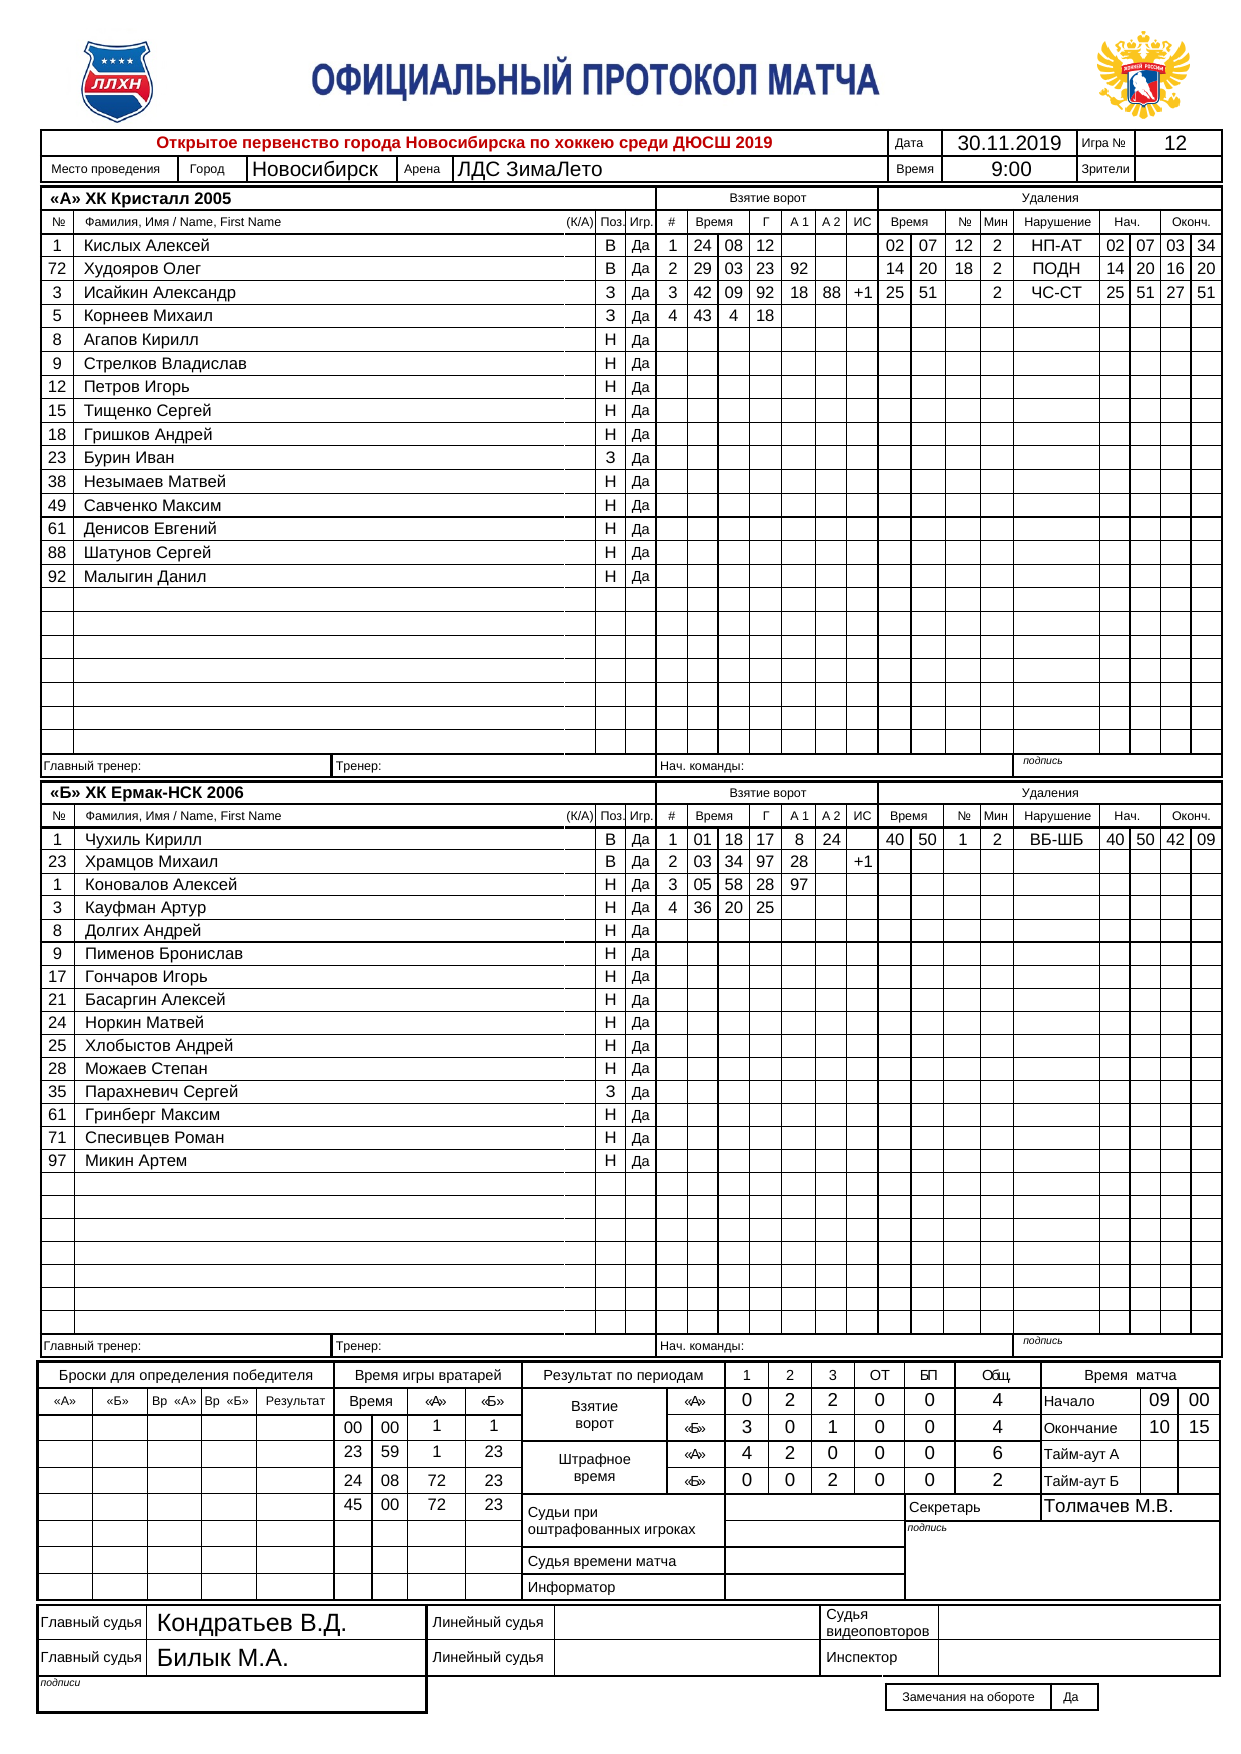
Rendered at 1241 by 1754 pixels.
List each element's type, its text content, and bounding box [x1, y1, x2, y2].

table_cell 97 [750, 850, 781, 872]
table_cell [688, 636, 717, 658]
table_cell [847, 1219, 877, 1241]
table_cell [1100, 1242, 1129, 1264]
table_cell [1161, 328, 1190, 351]
table_cell 1 [42, 874, 74, 895]
table_cell [1014, 352, 1099, 374]
table_cell 3 [657, 281, 687, 303]
table_cell Главный судья [39, 1606, 146, 1639]
table_cell [1161, 920, 1190, 941]
table_cell [847, 829, 877, 849]
table_cell Кислых Алексей [74, 235, 564, 256]
table_cell [1100, 1196, 1129, 1218]
table_cell [719, 494, 749, 516]
table_cell Тренер: [333, 755, 655, 776]
table_cell [1131, 588, 1160, 611]
table_cell [847, 707, 877, 729]
table_cell Толмачев М.В. [1042, 1495, 1219, 1520]
table_cell [1100, 470, 1129, 493]
table_cell [1131, 1242, 1160, 1264]
table_cell [1100, 989, 1129, 1011]
table_cell Да [626, 470, 655, 493]
table_cell [726, 1521, 904, 1546]
table_cell [657, 328, 687, 351]
table_cell Н [596, 1035, 625, 1057]
table_cell [782, 1265, 815, 1287]
table_cell [148, 1441, 201, 1467]
table_cell [565, 518, 595, 540]
table_cell [626, 612, 655, 634]
table_cell [879, 659, 910, 682]
table_cell [847, 1104, 877, 1126]
table_cell [981, 518, 1013, 540]
table_cell [816, 446, 846, 469]
table_cell [657, 423, 687, 445]
table_cell [1192, 494, 1221, 516]
table_cell Н [596, 943, 625, 964]
table_cell [596, 1265, 625, 1287]
table_cell № [42, 805, 74, 826]
table_cell [202, 1468, 256, 1493]
table_cell Секретарь [906, 1495, 1040, 1520]
table_cell [565, 494, 595, 516]
table_cell [816, 659, 846, 682]
table_cell [657, 1081, 687, 1103]
table_cell Результат [257, 1389, 333, 1413]
table_cell 28 [42, 1058, 74, 1079]
table_cell [39, 1468, 92, 1493]
table_header Да [1052, 1685, 1097, 1709]
table_cell [912, 850, 943, 872]
table_cell [847, 305, 877, 327]
table_cell [1131, 446, 1160, 469]
table_cell [750, 730, 781, 753]
table_cell [750, 1081, 781, 1103]
table_cell [565, 1127, 595, 1149]
table_cell [879, 1265, 910, 1287]
table_cell [657, 446, 687, 469]
table_cell [816, 470, 846, 493]
table_header Результат по периодам [523, 1363, 724, 1387]
table_cell [782, 1196, 815, 1218]
table_cell [1161, 636, 1190, 658]
table_cell [657, 1288, 687, 1310]
table_cell 01 [688, 829, 717, 849]
table_cell [1192, 966, 1221, 987]
table_cell Храмцов Михаил [75, 850, 564, 872]
table_cell [719, 1219, 749, 1241]
table_cell [879, 920, 910, 941]
table_cell [847, 470, 877, 493]
table_cell 14 [879, 257, 910, 280]
table_cell [816, 636, 846, 658]
table_cell [688, 446, 717, 469]
table_cell Время [335, 1389, 407, 1413]
table_cell [657, 1196, 687, 1218]
table_cell 09 [1192, 829, 1221, 849]
table_cell [879, 966, 910, 987]
table_cell [1192, 565, 1221, 587]
table_cell 18 [42, 423, 73, 445]
table_cell [626, 588, 655, 611]
table_cell [847, 943, 877, 964]
table_cell [1161, 1012, 1190, 1033]
table_cell [1100, 850, 1129, 872]
table_cell 58 [719, 874, 749, 895]
table_cell [657, 352, 687, 374]
table_cell [93, 1468, 147, 1493]
table_cell 1 [944, 829, 980, 849]
table_cell [657, 1035, 687, 1057]
table_cell [1131, 376, 1160, 398]
table_cell [879, 1035, 910, 1057]
table_cell [1014, 1173, 1099, 1195]
table_cell [1100, 1288, 1129, 1310]
table_cell [719, 1012, 749, 1033]
table_cell [1161, 612, 1190, 634]
table_cell [1192, 1035, 1221, 1057]
table_cell З [596, 281, 625, 303]
table_cell [816, 588, 846, 611]
table_cell [847, 328, 877, 351]
table_cell [1014, 470, 1099, 493]
table_cell Да [626, 399, 655, 422]
table_cell «Б » [466, 1389, 521, 1413]
table_cell Судья видеоповторов [821, 1606, 938, 1639]
table_cell [1192, 328, 1221, 351]
table_cell [1161, 565, 1190, 587]
table_cell [1100, 1311, 1129, 1333]
table_cell [879, 1150, 910, 1172]
table_cell [944, 850, 980, 872]
table_cell [912, 707, 945, 729]
table_cell [42, 1242, 74, 1264]
table_cell [912, 518, 945, 540]
table_cell [565, 1081, 595, 1103]
table_cell [1131, 896, 1160, 918]
table_cell [816, 920, 846, 941]
table_cell [1131, 1058, 1160, 1079]
table_cell [944, 1288, 980, 1310]
table_cell [1161, 659, 1190, 682]
table_cell [1131, 328, 1160, 351]
table_cell [719, 943, 749, 964]
table_cell [1131, 636, 1160, 658]
table_cell В [596, 850, 625, 872]
table_cell [1131, 1035, 1160, 1057]
table_cell [816, 541, 846, 564]
table_cell Поз. [596, 805, 625, 826]
table_cell [565, 989, 595, 1011]
table_cell [1192, 612, 1221, 634]
table_cell Да [626, 257, 655, 280]
table_cell 4 [657, 896, 687, 918]
table_cell [626, 683, 655, 706]
table_cell [750, 518, 781, 540]
table_cell Судьи при оштрафованных игроках [523, 1495, 724, 1546]
table_cell [847, 920, 877, 941]
table_cell [847, 399, 877, 422]
table_cell [1131, 1173, 1160, 1195]
table_cell [847, 966, 877, 987]
table_cell [657, 565, 687, 587]
table_cell [719, 446, 749, 469]
table_cell [944, 874, 980, 895]
table_cell [657, 943, 687, 964]
table_cell [657, 1012, 687, 1033]
table_cell [565, 446, 595, 469]
table_cell [688, 1242, 717, 1264]
table_cell [1014, 707, 1099, 729]
table_cell [408, 1521, 465, 1546]
table_cell [782, 1173, 815, 1195]
table_cell [1014, 1150, 1099, 1172]
table_cell [816, 1104, 846, 1126]
table_cell 12 [750, 235, 781, 256]
table_cell [1131, 1219, 1160, 1241]
table_cell 00 [335, 1416, 371, 1440]
table_header «А» ХК Кристалл 2005 [42, 188, 655, 209]
table_cell [1100, 874, 1129, 895]
table_cell [912, 494, 945, 516]
table_cell [944, 943, 980, 964]
table_cell № [42, 211, 73, 233]
table_cell [596, 612, 625, 634]
table_cell [879, 446, 910, 469]
table_cell «Б» [93, 1389, 147, 1413]
table_cell [75, 1173, 564, 1195]
table_cell 18 [946, 257, 980, 280]
table_cell [816, 612, 846, 634]
table_cell Зрители [1078, 157, 1134, 181]
table_cell [1014, 730, 1099, 753]
table_header Дата [889, 131, 941, 155]
table_cell [1192, 920, 1221, 941]
table_cell 71 [42, 1127, 74, 1149]
table_cell [1131, 730, 1160, 753]
table_cell [1014, 446, 1099, 469]
table_cell НП-АТ [1014, 235, 1099, 256]
table_cell [565, 588, 595, 611]
table_cell [912, 1219, 943, 1241]
table_cell [657, 1242, 687, 1264]
table_cell [1192, 730, 1221, 753]
table_cell [596, 683, 625, 706]
table_cell [257, 1441, 333, 1467]
table_cell Бурин Иван [74, 446, 564, 469]
table_cell [148, 1547, 201, 1573]
table_cell [596, 1311, 625, 1333]
table_cell [750, 1150, 781, 1172]
table_cell [719, 920, 749, 941]
table_cell [879, 1081, 910, 1103]
table_cell [946, 541, 980, 564]
table_cell [719, 707, 749, 729]
table_cell [1014, 850, 1099, 872]
table_cell [202, 1547, 256, 1573]
table_cell [1014, 1265, 1099, 1287]
table_cell [1131, 399, 1160, 422]
table_cell [202, 1494, 256, 1520]
table_cell 0 [726, 1389, 768, 1413]
table_cell [981, 1150, 1013, 1172]
table_cell [626, 1242, 655, 1264]
table_cell 1 [42, 829, 74, 849]
table_cell [912, 352, 945, 374]
table_cell [912, 305, 945, 327]
table_cell [847, 989, 877, 1011]
table_cell [555, 1640, 819, 1675]
table_cell [981, 612, 1013, 634]
table_cell [688, 943, 717, 964]
table_cell [782, 1012, 815, 1033]
table_cell [1141, 1468, 1177, 1493]
table_cell [944, 1058, 980, 1079]
table_cell Н [596, 565, 625, 587]
table_cell [75, 1196, 564, 1218]
table_cell [75, 1219, 564, 1241]
table_cell [42, 588, 73, 611]
table_cell [596, 659, 625, 682]
table_cell [1014, 328, 1099, 351]
table_cell Г [750, 211, 781, 233]
table_cell [782, 1127, 815, 1149]
table_cell [688, 565, 717, 587]
table_cell 24 [335, 1468, 371, 1493]
table_cell [565, 235, 595, 256]
table_cell [657, 636, 687, 658]
table_cell [719, 588, 749, 611]
table_cell 2 [981, 829, 1013, 849]
table_cell [816, 423, 846, 445]
table_cell [1100, 659, 1129, 682]
table_cell [912, 1104, 943, 1126]
table_cell [750, 1058, 781, 1079]
table_cell [782, 1104, 815, 1126]
table_cell 00 [373, 1494, 407, 1520]
table_cell 23 [750, 257, 781, 280]
table_cell [565, 636, 595, 658]
table_cell [944, 920, 980, 941]
table_cell [847, 1150, 877, 1172]
table_cell Незымаев Матвей [74, 470, 564, 493]
table_cell [688, 1311, 717, 1333]
table_cell 28 [750, 874, 781, 895]
table_cell [657, 1058, 687, 1079]
table_cell [750, 1035, 781, 1057]
table_cell [782, 683, 815, 706]
table_cell [1161, 518, 1190, 540]
table_cell 1 [657, 235, 687, 256]
table_cell [944, 1150, 980, 1172]
table_cell [719, 328, 749, 351]
table_cell [816, 1196, 846, 1218]
table_cell [1014, 1196, 1099, 1218]
table_cell [657, 1265, 687, 1287]
table_cell [75, 1288, 564, 1310]
table_cell [847, 730, 877, 753]
table_cell Вр «Б» [202, 1389, 256, 1413]
table_cell [1014, 565, 1099, 587]
table_cell [1014, 612, 1099, 634]
table_cell [879, 1104, 910, 1126]
table_cell [1161, 683, 1190, 706]
table_cell [1131, 874, 1160, 895]
table_cell Да [626, 518, 655, 540]
table_cell [912, 659, 945, 682]
table_cell [719, 612, 749, 634]
table_cell [1131, 1288, 1160, 1310]
table_cell [1014, 1058, 1099, 1079]
table_cell ИС [847, 211, 877, 233]
table_cell [1099, 1682, 1220, 1711]
table_cell [257, 1547, 333, 1573]
table_cell Корнеев Михаил [74, 305, 564, 327]
table_cell [879, 518, 910, 540]
table_cell [565, 1311, 595, 1333]
table_cell [1014, 1127, 1099, 1149]
table_cell [202, 1416, 256, 1440]
table_cell [565, 328, 595, 351]
table_cell [816, 850, 846, 872]
table_cell [1131, 920, 1160, 941]
table_cell [1131, 305, 1160, 327]
table_cell 4 [719, 305, 749, 327]
table_header БП [905, 1363, 954, 1387]
table_cell «Б» [668, 1415, 724, 1440]
table_cell ВБ-ШБ [1014, 829, 1099, 849]
table_cell [1161, 1035, 1190, 1057]
table_cell [1100, 352, 1129, 374]
table_cell [750, 1104, 781, 1126]
table_cell # [657, 805, 687, 826]
table_cell [626, 1288, 655, 1310]
table_cell [74, 636, 564, 658]
table_cell 23 [335, 1441, 371, 1467]
table_cell [408, 1574, 465, 1599]
table_cell Гончаров Игорь [75, 966, 564, 987]
table_cell Время [879, 211, 945, 233]
table_cell 2 [812, 1389, 854, 1413]
table_cell Можаев Степан [75, 1058, 564, 1079]
table_cell [1161, 305, 1190, 327]
table_cell Н [596, 328, 625, 351]
table_cell [719, 565, 749, 587]
table_cell [1014, 423, 1099, 445]
table_cell З [596, 446, 625, 469]
table_cell Да [626, 850, 655, 872]
table_cell «Б» [668, 1468, 724, 1493]
table_cell [816, 376, 846, 398]
table_cell 20 [1192, 257, 1221, 280]
table_cell 20 [1131, 257, 1160, 280]
table_cell [1014, 1242, 1099, 1264]
table_cell [1192, 1288, 1221, 1310]
table_cell [912, 470, 945, 493]
table_header Игра № [1078, 131, 1134, 155]
table_cell [944, 1265, 980, 1287]
table_cell 18 [782, 281, 815, 303]
table_cell [719, 1150, 749, 1172]
table_cell [1161, 1288, 1190, 1310]
table_cell [1192, 1081, 1221, 1103]
table_cell Нач. команды: [657, 755, 1012, 776]
table_cell Н [596, 966, 625, 987]
table_cell [657, 518, 687, 540]
table_cell +1 [847, 850, 877, 872]
table_cell 2 [956, 1468, 1040, 1493]
table_cell [626, 659, 655, 682]
table_cell [782, 943, 815, 964]
table_cell [657, 966, 687, 987]
table_cell [688, 1104, 717, 1126]
table_cell [1192, 423, 1221, 445]
table_cell [782, 1311, 815, 1333]
table_cell [981, 943, 1013, 964]
table_cell Н [596, 1127, 625, 1149]
table_cell [816, 1265, 846, 1287]
table_cell [565, 470, 595, 493]
table_cell [75, 1242, 564, 1264]
table_cell [782, 352, 815, 374]
table_cell [688, 1081, 717, 1103]
table_cell [816, 1081, 846, 1103]
table_cell [1161, 1104, 1190, 1126]
table_cell [719, 376, 749, 398]
table_cell [466, 1547, 521, 1573]
table_cell 00 [1179, 1389, 1219, 1413]
table_cell [1100, 399, 1129, 422]
table_cell Судья времени матча [523, 1548, 724, 1573]
table_cell [657, 1150, 687, 1172]
table_cell [719, 636, 749, 658]
table_cell [1014, 1035, 1099, 1057]
table_cell 9:00 [943, 157, 1076, 181]
table_cell [946, 399, 980, 422]
picture [5, 28, 1197, 129]
table_cell [1161, 588, 1190, 611]
table_cell 0 [905, 1468, 954, 1493]
table_cell Н [596, 541, 625, 564]
table_cell [939, 1606, 1219, 1639]
table_cell [879, 1311, 910, 1333]
table_cell [719, 683, 749, 706]
table_cell [688, 1265, 717, 1287]
table_cell [1131, 659, 1160, 682]
table_cell [1192, 1311, 1221, 1333]
table_cell [750, 707, 781, 729]
table_cell [879, 874, 910, 895]
table_cell Оконч. [1161, 805, 1221, 826]
table_cell [912, 896, 943, 918]
table_header Удаления [879, 188, 1221, 209]
table_cell [944, 896, 980, 918]
table_cell [1192, 518, 1221, 540]
table_cell [1161, 541, 1190, 564]
table_cell [1100, 423, 1129, 445]
table_cell [879, 328, 910, 351]
table_cell [1100, 1127, 1129, 1149]
table_cell 51 [1192, 281, 1221, 303]
table_cell [1192, 659, 1221, 682]
table_cell 9 [42, 352, 73, 374]
table_cell [944, 1035, 980, 1057]
table_cell [688, 423, 717, 445]
table_cell [1014, 1219, 1099, 1241]
table_cell [847, 1196, 877, 1218]
table_cell [1161, 850, 1190, 872]
table_cell Игр. [626, 805, 655, 826]
table_cell № [944, 805, 980, 826]
table_cell [879, 1058, 910, 1079]
table_cell [981, 896, 1013, 918]
table_cell [42, 1311, 74, 1333]
table_cell Линейный судья [428, 1606, 554, 1639]
table_cell [688, 1173, 717, 1195]
table_cell [981, 470, 1013, 493]
table_cell Да [626, 281, 655, 303]
table_cell [1014, 1311, 1099, 1333]
table_cell Арена [398, 157, 452, 181]
table_cell [596, 1173, 625, 1195]
table_cell [847, 376, 877, 398]
table_cell [1100, 1265, 1129, 1287]
table_cell 45 [335, 1494, 371, 1520]
table_cell [1161, 1196, 1190, 1218]
table_cell Норкин Матвей [75, 1012, 564, 1033]
table_cell Н [596, 423, 625, 445]
table_cell Фамилия, Имя / Name, First Name [75, 805, 565, 826]
table_cell [1161, 1219, 1190, 1241]
table_cell [565, 305, 595, 327]
table_cell [816, 1035, 846, 1057]
table_cell [688, 1058, 717, 1079]
table_cell 05 [688, 874, 717, 895]
table_cell [1100, 730, 1129, 753]
table_cell Нач. команды: [657, 1335, 1012, 1356]
table_cell 08 [373, 1468, 407, 1493]
table_cell 38 [42, 470, 73, 493]
table_cell [626, 1196, 655, 1218]
table_cell 34 [1192, 235, 1221, 256]
table_cell [816, 989, 846, 1011]
table_cell 97 [42, 1150, 74, 1172]
table_cell [946, 612, 980, 634]
table_cell [912, 423, 945, 445]
table_cell [1161, 1150, 1190, 1172]
table_cell [42, 1288, 74, 1310]
table_cell [816, 235, 846, 256]
table_cell [1100, 707, 1129, 729]
table_cell [565, 683, 595, 706]
table_cell [1014, 1012, 1099, 1033]
table_cell [74, 730, 564, 753]
table_cell [1014, 305, 1099, 327]
table_cell 21 [42, 989, 74, 1011]
table_cell Н [596, 352, 625, 374]
table_cell [883, 1677, 1220, 1681]
table_cell [657, 470, 687, 493]
table_cell [946, 588, 980, 611]
table_cell [1100, 966, 1129, 987]
table_cell 1 [42, 235, 73, 256]
table_cell [565, 1012, 595, 1033]
table_cell [816, 257, 846, 280]
table_cell [1161, 494, 1190, 516]
table_cell ЧС-СТ [1014, 281, 1099, 303]
table_cell 1 [466, 1416, 521, 1440]
table_cell Г [750, 805, 781, 826]
table_cell [939, 1640, 1219, 1675]
table_cell Начало [1042, 1389, 1140, 1413]
table_cell [1131, 470, 1160, 493]
table_cell [719, 423, 749, 445]
table_cell 0 [812, 1442, 854, 1467]
table_cell Да [626, 1081, 655, 1103]
table_cell [1192, 874, 1221, 895]
table_cell Денисов Евгений [74, 518, 564, 540]
table_cell [1192, 636, 1221, 658]
table_cell [1192, 1173, 1221, 1195]
table_cell [912, 541, 945, 564]
table_cell [565, 943, 595, 964]
table_cell 23 [466, 1468, 521, 1493]
table_cell 72 [42, 257, 73, 280]
table_cell [816, 305, 846, 327]
table_cell [912, 1265, 943, 1287]
table_cell Да [626, 1012, 655, 1033]
table_cell [750, 1196, 781, 1218]
table_cell [847, 1173, 877, 1195]
table_cell Пименов Бронислав [75, 943, 564, 964]
table_cell [726, 1575, 904, 1599]
table_cell Агапов Кирилл [74, 328, 564, 351]
table_cell [847, 1311, 877, 1333]
table_cell [912, 588, 945, 611]
table_cell [1100, 328, 1129, 351]
table_cell Нарушение [1014, 805, 1099, 826]
table_cell [1131, 541, 1160, 564]
table_cell 2 [981, 281, 1013, 303]
table_cell [657, 541, 687, 564]
table_cell [688, 1288, 717, 1310]
table_cell [782, 636, 815, 658]
table_cell [912, 636, 945, 658]
table_cell [657, 1311, 687, 1333]
table_cell 25 [750, 896, 781, 918]
table_cell [750, 966, 781, 987]
table_header 12 [1136, 131, 1221, 155]
table_cell [816, 1058, 846, 1079]
table_cell Да [626, 1035, 655, 1057]
table_cell [657, 1127, 687, 1149]
table_cell Главный судья [39, 1640, 146, 1675]
table_cell 16 [1161, 257, 1190, 280]
table_cell [1192, 943, 1221, 964]
table_cell 0 [726, 1468, 768, 1493]
table_cell [1014, 1081, 1099, 1103]
table_cell ИС [847, 805, 877, 826]
table_cell [42, 683, 73, 706]
table_cell [847, 352, 877, 374]
table_cell Н [596, 518, 625, 540]
table_cell [879, 541, 910, 564]
table_cell Н [596, 1104, 625, 1126]
table_cell [202, 1521, 256, 1546]
table_cell [912, 966, 943, 987]
table_cell [688, 494, 717, 516]
table_cell [93, 1416, 147, 1440]
table_cell [750, 352, 781, 374]
table_cell [782, 920, 815, 941]
table_cell Н [596, 1058, 625, 1079]
table_cell [946, 305, 980, 327]
table_cell [1192, 707, 1221, 729]
table_cell (К/А) [565, 805, 595, 826]
table_cell [1161, 943, 1190, 964]
table_cell [847, 1242, 877, 1264]
table_cell [565, 257, 595, 280]
table_cell [1161, 423, 1190, 445]
table_cell [981, 1035, 1013, 1057]
table_cell [1014, 896, 1099, 918]
table_cell [1161, 874, 1190, 895]
table_cell Инспектор [821, 1640, 938, 1675]
table_cell [1100, 683, 1129, 706]
table_cell [750, 1127, 781, 1149]
table_cell # [657, 211, 687, 233]
table_cell 18 [750, 305, 781, 327]
table_cell [1100, 446, 1129, 469]
table_cell [879, 1288, 910, 1310]
table_cell 8 [42, 328, 73, 351]
table_cell [42, 1219, 74, 1241]
table_cell [847, 683, 877, 706]
table_cell Время [688, 211, 749, 233]
table_cell 07 [1131, 235, 1160, 256]
table_cell [981, 1265, 1013, 1287]
table_cell [981, 1127, 1013, 1149]
table_cell [1131, 494, 1160, 516]
table_cell Да [626, 896, 655, 918]
table_cell [782, 989, 815, 1011]
table_cell [944, 1104, 980, 1126]
table_cell [1161, 470, 1190, 493]
table_cell [42, 1173, 74, 1195]
table_cell [1192, 541, 1221, 564]
table_cell [1014, 943, 1099, 964]
table_cell [981, 376, 1013, 398]
table_cell [726, 1495, 904, 1520]
table_cell [565, 874, 595, 895]
table_cell [1131, 1265, 1160, 1287]
table_cell [565, 565, 595, 587]
table_cell [750, 423, 781, 445]
table_cell [657, 494, 687, 516]
table_cell [93, 1574, 147, 1599]
table_cell Время [688, 805, 749, 826]
table_cell [565, 1035, 595, 1057]
table_cell [750, 446, 781, 469]
table_cell Н [596, 1012, 625, 1033]
table_cell [565, 1219, 595, 1241]
table_cell [1131, 1012, 1160, 1033]
table_cell [879, 943, 910, 964]
table_header ОТ [855, 1363, 904, 1387]
table_cell [1192, 446, 1221, 469]
table_cell 02 [879, 235, 910, 256]
table_cell 3 [42, 896, 74, 918]
table_cell [912, 376, 945, 398]
table_cell [74, 707, 564, 729]
table_cell [1100, 1081, 1129, 1103]
table_cell [1136, 157, 1221, 181]
table_cell [688, 966, 717, 987]
table_header Открытое первенство города Новосибирска по хоккею среди ДЮСШ 2019 [42, 131, 887, 155]
table_cell 17 [750, 829, 781, 849]
table_cell [912, 1173, 943, 1195]
table_cell [1100, 588, 1129, 611]
table_cell [816, 874, 846, 895]
table_cell [946, 470, 980, 493]
table_cell 51 [912, 281, 945, 303]
table_cell [1100, 1058, 1129, 1079]
table_cell [657, 1104, 687, 1126]
table_cell [1161, 446, 1190, 469]
table_cell [688, 1196, 717, 1218]
table_cell [879, 565, 910, 587]
table_cell Да [626, 1127, 655, 1149]
table_cell [946, 494, 980, 516]
table_cell [912, 943, 943, 964]
table_cell [981, 850, 1013, 872]
table_cell [750, 541, 781, 564]
table_cell [1100, 943, 1129, 964]
table_cell [946, 446, 980, 469]
table_cell [750, 470, 781, 493]
table_cell [719, 1242, 749, 1264]
table_cell [981, 1196, 1013, 1218]
table_cell 20 [719, 896, 749, 918]
table_cell [1131, 943, 1160, 964]
table_cell ПОДН [1014, 257, 1099, 280]
table_cell Малыгин Данил [74, 565, 564, 587]
table_cell [93, 1494, 147, 1520]
table_cell 92 [42, 565, 73, 587]
table_cell [42, 1196, 74, 1218]
table_cell [816, 683, 846, 706]
table_cell [688, 376, 717, 398]
table_cell [626, 636, 655, 658]
table_cell [879, 707, 910, 729]
table_cell [944, 1012, 980, 1033]
table_cell [373, 1521, 407, 1546]
table_cell [750, 1219, 781, 1241]
table_cell [782, 423, 815, 445]
table_cell Да [626, 376, 655, 398]
table_cell [981, 541, 1013, 564]
table_cell [782, 1150, 815, 1172]
table_cell Н [596, 399, 625, 422]
table_cell [688, 1127, 717, 1149]
table_cell Исайкин Александр [74, 281, 564, 303]
table_cell [981, 874, 1013, 895]
table_cell [1161, 352, 1190, 374]
table_cell [912, 399, 945, 422]
table_cell [719, 518, 749, 540]
table_cell [39, 1441, 92, 1467]
table_cell [565, 1173, 595, 1195]
table_cell [565, 376, 595, 398]
table_cell подпись [906, 1522, 1219, 1599]
table_cell [1161, 989, 1190, 1011]
table_cell [565, 423, 595, 445]
table_cell 03 [688, 850, 717, 872]
table_cell [1131, 423, 1160, 445]
table_cell [981, 565, 1013, 587]
table_cell [565, 541, 595, 564]
table_cell [148, 1574, 201, 1599]
table_cell [912, 1150, 943, 1172]
table_cell [657, 989, 687, 1011]
table_cell [816, 494, 846, 516]
table_cell [1014, 920, 1099, 941]
table_cell 0 [905, 1442, 954, 1467]
table_cell 0 [769, 1468, 811, 1493]
table_cell Савченко Максим [74, 494, 564, 516]
table_cell [1100, 376, 1129, 398]
table_cell 03 [719, 257, 749, 280]
table_cell 0 [855, 1389, 904, 1413]
table_cell [847, 257, 877, 280]
table_cell Нач. [1100, 211, 1160, 233]
table_cell «А» [408, 1389, 465, 1413]
table_cell 4 [956, 1389, 1040, 1413]
table_cell [565, 1288, 595, 1310]
table_cell Н [596, 989, 625, 1011]
table_cell [847, 612, 877, 634]
table_cell 61 [42, 518, 73, 540]
table_cell 0 [855, 1442, 904, 1467]
table_cell [981, 683, 1013, 706]
table_cell [626, 730, 655, 753]
table_cell [782, 1081, 815, 1103]
table_header 30.11.2019 [943, 131, 1076, 155]
table_cell [750, 1012, 781, 1033]
table_cell 0 [905, 1389, 954, 1413]
table_header 2 [769, 1363, 811, 1387]
table_cell Да [626, 829, 655, 849]
table_cell [946, 707, 980, 729]
table_cell Главный тренер: [42, 755, 330, 776]
table_cell 23 [42, 850, 74, 872]
table_cell [912, 874, 943, 895]
table_cell 6 [956, 1442, 1040, 1467]
table_cell [719, 1288, 749, 1310]
table_cell [719, 1173, 749, 1195]
table_cell 92 [782, 257, 815, 280]
table_cell [1100, 518, 1129, 540]
table_cell Коновалов Алексей [75, 874, 564, 895]
table_cell [944, 1127, 980, 1149]
table_cell [1100, 636, 1129, 658]
table_cell 9 [42, 943, 74, 964]
table_cell [946, 683, 980, 706]
table_cell [1100, 565, 1129, 587]
table_cell [1014, 659, 1099, 682]
table_cell [782, 1058, 815, 1079]
table_cell [912, 565, 945, 587]
table_cell Н [596, 470, 625, 493]
table_header «Б» ХК Ермак-НСК 2006 [42, 783, 655, 803]
table_cell [750, 565, 781, 587]
table_cell 43 [688, 305, 717, 327]
table_cell [565, 850, 595, 872]
table_cell [596, 1196, 625, 1218]
table_cell [565, 1265, 595, 1287]
table_cell [782, 446, 815, 469]
table_cell [944, 1242, 980, 1264]
table_cell [847, 1127, 877, 1149]
table_cell [1100, 920, 1129, 941]
table_cell 51 [1131, 281, 1160, 303]
table_cell [981, 920, 1013, 941]
table_cell [879, 376, 910, 398]
table_cell Да [626, 1150, 655, 1172]
table_cell [1179, 1441, 1219, 1467]
table_header Взятие ворот [657, 188, 877, 209]
table_cell 25 [879, 281, 910, 303]
table_cell [879, 1242, 910, 1264]
table_cell [816, 943, 846, 964]
table_cell [782, 1219, 815, 1241]
table_cell [782, 399, 815, 422]
table_cell [1192, 1150, 1221, 1172]
table_cell [750, 376, 781, 398]
table_cell Тищенко Сергей [74, 399, 564, 422]
table_cell [719, 1058, 749, 1079]
table_cell [1161, 1242, 1190, 1264]
table_cell 24 [688, 235, 717, 256]
table_cell [688, 659, 717, 682]
table_cell [1100, 1104, 1129, 1126]
table_cell [565, 281, 595, 303]
table_cell 2 [769, 1442, 811, 1467]
table_cell [148, 1521, 201, 1546]
table_cell 0 [769, 1415, 811, 1440]
table_cell [750, 659, 781, 682]
table_cell [1192, 305, 1221, 327]
table_cell [408, 1547, 465, 1573]
table_cell [626, 707, 655, 729]
table_cell [946, 565, 980, 587]
table_cell [1192, 896, 1221, 918]
table_cell ЛДС ЗимаЛето [454, 157, 887, 181]
table_cell [981, 730, 1013, 753]
table_cell А 2 [816, 805, 846, 826]
table_cell [565, 1104, 595, 1126]
table_cell [1100, 541, 1129, 564]
table_cell [657, 730, 687, 753]
table_cell [782, 376, 815, 398]
table_cell 27 [1161, 281, 1190, 303]
table_cell [750, 1265, 781, 1287]
table_cell [847, 1288, 877, 1310]
table_header Время игры вратарей [335, 1363, 521, 1387]
table_cell [816, 1288, 846, 1310]
table_cell [1192, 1104, 1221, 1126]
table_cell [912, 1035, 943, 1057]
table_cell [912, 1196, 943, 1218]
table_cell Главный тренер: [42, 1335, 330, 1356]
table_cell 2 [812, 1468, 854, 1493]
table_cell [565, 659, 595, 682]
table_cell Н [596, 896, 625, 918]
table_cell [750, 920, 781, 941]
table_cell [912, 446, 945, 469]
table_cell 03 [1161, 235, 1190, 256]
table_cell [750, 588, 781, 611]
table_cell [750, 1311, 781, 1333]
table_cell Кауфман Артур [75, 896, 564, 918]
table_cell Да [626, 565, 655, 587]
table_cell [565, 1058, 595, 1079]
table_cell 10 [1141, 1415, 1177, 1440]
table_cell [1131, 1196, 1160, 1218]
table_cell [946, 423, 980, 445]
table_cell [981, 352, 1013, 374]
table_cell 00 [373, 1416, 407, 1440]
table_cell [816, 1127, 846, 1149]
table_cell Да [626, 423, 655, 445]
table_cell [1131, 707, 1160, 729]
table_cell 97 [782, 874, 815, 895]
table_cell Да [626, 235, 655, 256]
table_cell Да [626, 352, 655, 374]
table_cell [944, 989, 980, 1011]
table_cell Хлобыстов Андрей [75, 1035, 564, 1057]
table_cell 8 [42, 920, 74, 941]
table_cell [912, 328, 945, 351]
table_cell 40 [1100, 829, 1129, 849]
table_cell [847, 565, 877, 587]
table_cell [257, 1416, 333, 1440]
table_cell [1192, 399, 1221, 422]
table_cell [719, 989, 749, 1011]
table_cell [782, 1288, 815, 1310]
table_cell [750, 989, 781, 1011]
table_cell 15 [1179, 1415, 1219, 1440]
table_cell 18 [719, 829, 749, 849]
table_cell 1 [657, 829, 687, 849]
table_cell 61 [42, 1104, 74, 1126]
table_cell Окончание [1042, 1415, 1140, 1440]
table_cell 07 [912, 235, 945, 256]
table_cell [719, 470, 749, 493]
table_cell Билык М.А. [147, 1640, 425, 1675]
table_cell 49 [42, 494, 73, 516]
table_cell [847, 659, 877, 682]
table_cell [148, 1494, 201, 1520]
table_cell Гришков Андрей [74, 423, 564, 445]
table_cell Н [596, 874, 625, 895]
table_cell Н [596, 920, 625, 941]
table_cell 88 [42, 541, 73, 564]
table_cell 35 [42, 1081, 74, 1103]
table_cell Да [626, 920, 655, 941]
table_cell [879, 612, 910, 634]
table_cell [1131, 1127, 1160, 1149]
table_cell [944, 1219, 980, 1241]
table_cell [93, 1547, 147, 1573]
table_cell [750, 683, 781, 706]
table_cell подписи [39, 1677, 425, 1711]
table_cell Место проведения [42, 157, 177, 181]
table_cell [1161, 1081, 1190, 1103]
table_cell [981, 423, 1013, 445]
table_cell [1161, 1058, 1190, 1079]
table_cell Спесивцев Роман [75, 1127, 564, 1149]
table_cell [565, 730, 595, 753]
table_cell [1014, 1104, 1099, 1126]
table_cell [1131, 565, 1160, 587]
table_cell [1014, 683, 1099, 706]
table_cell [782, 730, 815, 753]
table_cell [1192, 352, 1221, 374]
table_cell Да [626, 305, 655, 327]
table_cell Да [626, 446, 655, 469]
table_cell 4 [956, 1415, 1040, 1440]
table_cell [1014, 588, 1099, 611]
table_cell [1131, 683, 1160, 706]
table_cell 40 [879, 829, 910, 849]
table_cell З [596, 1081, 625, 1103]
table_cell 12 [42, 376, 73, 398]
table_cell [879, 636, 910, 658]
table_cell [565, 920, 595, 941]
table_cell [596, 730, 625, 753]
table_cell [596, 707, 625, 729]
table_cell [946, 659, 980, 682]
table_cell Петров Игорь [74, 376, 564, 398]
table_cell В [596, 235, 625, 256]
table_cell [565, 612, 595, 634]
table_cell [1131, 612, 1160, 634]
table_cell [1192, 683, 1221, 706]
table_cell [1014, 1288, 1099, 1310]
table_cell [782, 1242, 815, 1264]
table_cell 1 [408, 1441, 465, 1467]
table_cell [1131, 1104, 1160, 1126]
table_cell [782, 896, 815, 918]
table_cell А 2 [816, 211, 846, 233]
table_cell [981, 1012, 1013, 1033]
table_cell [879, 896, 910, 918]
table_cell [596, 1219, 625, 1241]
table_cell [42, 707, 73, 729]
table_cell [847, 541, 877, 564]
table_cell [688, 518, 717, 540]
table_cell [981, 1104, 1013, 1126]
table_cell [944, 1081, 980, 1103]
table_cell [1014, 518, 1099, 540]
table_cell 25 [1100, 281, 1129, 303]
table_cell [1131, 352, 1160, 374]
table_cell [555, 1606, 819, 1639]
table_cell [1192, 470, 1221, 493]
table_cell [373, 1547, 407, 1573]
table_cell [1161, 1265, 1190, 1287]
table_cell [596, 1242, 625, 1264]
table_cell [688, 352, 717, 374]
table_cell [1014, 399, 1099, 422]
table_cell [816, 399, 846, 422]
table_cell «А» [668, 1389, 724, 1413]
table_cell [1161, 730, 1190, 753]
table_cell [565, 896, 595, 918]
table_cell [657, 707, 687, 729]
table_cell [981, 659, 1013, 682]
table_cell Мин [981, 211, 1013, 233]
table_cell 1 [408, 1416, 465, 1440]
table_cell [912, 683, 945, 706]
table_cell [1131, 1150, 1160, 1172]
table_cell [879, 423, 910, 445]
table_cell [879, 470, 910, 493]
table_cell 3 [726, 1415, 768, 1440]
table_cell [944, 966, 980, 987]
table_cell Информатор [523, 1575, 724, 1599]
table_cell [466, 1521, 521, 1546]
table_cell [657, 612, 687, 634]
table_cell [74, 659, 564, 682]
table_cell [74, 588, 564, 611]
table_cell [847, 518, 877, 540]
table_cell [816, 1242, 846, 1264]
table_cell 09 [1141, 1389, 1177, 1413]
table_cell [782, 1035, 815, 1057]
table_cell [1014, 874, 1099, 895]
table_cell [847, 1265, 877, 1287]
table_cell [688, 328, 717, 351]
table_cell Да [626, 541, 655, 564]
table_cell 17 [42, 966, 74, 987]
table_cell [879, 305, 910, 327]
table_cell [981, 1242, 1013, 1264]
table_cell Н [596, 1150, 625, 1172]
table_cell 92 [750, 281, 781, 303]
table_cell [981, 636, 1013, 658]
table_cell [657, 1173, 687, 1195]
table_cell [750, 1288, 781, 1310]
table_cell 2 [981, 235, 1013, 256]
table_cell [1100, 494, 1129, 516]
table_cell [1192, 1012, 1221, 1033]
table_cell [912, 730, 945, 753]
table_cell Да [626, 328, 655, 351]
table_cell [565, 966, 595, 987]
table_cell [688, 707, 717, 729]
table_cell [719, 1127, 749, 1149]
table_cell [1161, 707, 1190, 729]
table_cell [981, 305, 1013, 327]
table_cell Да [626, 874, 655, 895]
table_cell [1131, 518, 1160, 540]
table_cell [1192, 989, 1221, 1011]
table_cell [1131, 989, 1160, 1011]
table_cell [657, 1219, 687, 1241]
table_cell [847, 494, 877, 516]
table_cell 28 [782, 850, 815, 872]
table_cell [879, 683, 910, 706]
table_cell [39, 1574, 92, 1599]
table_cell [782, 235, 815, 256]
table_cell [335, 1521, 371, 1546]
table_cell [202, 1574, 256, 1599]
table_cell [782, 707, 815, 729]
table_cell [1100, 1150, 1129, 1172]
table_cell [202, 1441, 256, 1467]
table_cell Н [596, 376, 625, 398]
table_cell 24 [42, 1012, 74, 1033]
table_cell Долгих Андрей [75, 920, 564, 941]
table_cell [42, 636, 73, 658]
table_cell [719, 541, 749, 564]
table_cell Микин Артем [75, 1150, 564, 1172]
table_cell [847, 446, 877, 469]
table_cell 72 [408, 1468, 465, 1493]
table_cell 3 [657, 874, 687, 895]
table_cell [719, 1104, 749, 1126]
table_cell Тайм-аут А [1042, 1441, 1140, 1467]
table_cell [981, 707, 1013, 729]
table_cell 15 [42, 399, 73, 422]
table_cell Да [626, 943, 655, 964]
table_cell [688, 920, 717, 941]
table_cell [565, 352, 595, 374]
table_cell [912, 1311, 943, 1333]
table_cell [847, 636, 877, 658]
table_cell [75, 1311, 564, 1333]
table_cell [816, 328, 846, 351]
table_cell [626, 1219, 655, 1241]
table_cell [879, 588, 910, 611]
table_cell Оконч. [1161, 211, 1221, 233]
table_cell Вр «А» [148, 1389, 201, 1413]
table_cell [847, 588, 877, 611]
table_cell Парахневич Сергей [75, 1081, 564, 1103]
table_cell [944, 1196, 980, 1218]
table_cell 09 [719, 281, 749, 303]
table_cell [944, 1311, 980, 1333]
table_cell [750, 399, 781, 422]
table_cell [912, 989, 943, 1011]
table_cell [782, 966, 815, 987]
table_cell [816, 1219, 846, 1241]
table_cell [1141, 1441, 1177, 1467]
table_cell [1014, 541, 1099, 564]
table_cell Штрафное время [523, 1442, 666, 1493]
table_cell В [596, 829, 625, 849]
table_cell [1131, 1311, 1160, 1333]
table_cell А 1 [782, 805, 815, 826]
table_cell 24 [816, 829, 846, 849]
table_cell Худояров Олег [74, 257, 564, 280]
table_cell [946, 352, 980, 374]
table_cell 2 [657, 850, 687, 872]
table_header Броски для определения победителя [39, 1363, 333, 1387]
table_cell [847, 1058, 877, 1079]
table_cell [879, 399, 910, 422]
table_cell [257, 1521, 333, 1546]
table_cell [626, 1173, 655, 1195]
table_cell [879, 1173, 910, 1195]
table_cell [1192, 1196, 1221, 1218]
table_cell 0 [855, 1468, 904, 1493]
table_cell [688, 730, 717, 753]
table_cell [847, 235, 877, 256]
table_cell [1161, 896, 1190, 918]
table_cell 4 [726, 1442, 768, 1467]
table_cell «А» [39, 1389, 92, 1413]
table_cell [782, 494, 815, 516]
table_cell [981, 1058, 1013, 1079]
table_cell 3 [42, 281, 73, 303]
table_cell [719, 1035, 749, 1057]
table_cell [719, 730, 749, 753]
table_cell 50 [1131, 829, 1160, 849]
table_cell [596, 1288, 625, 1310]
table_cell [981, 328, 1013, 351]
table_cell 25 [42, 1035, 74, 1057]
table_cell 23 [42, 446, 73, 469]
table_cell [981, 1219, 1013, 1241]
table_cell (К/А) [565, 211, 595, 233]
table_cell Стрелков Владислав [74, 352, 564, 374]
table_cell [816, 518, 846, 540]
table_cell [750, 1173, 781, 1195]
table_cell 88 [816, 281, 846, 303]
table_cell [1161, 399, 1190, 422]
table_cell [750, 612, 781, 634]
table_cell [946, 636, 980, 658]
table_cell [626, 1311, 655, 1333]
table_cell [1192, 1265, 1221, 1287]
table_cell Да [626, 989, 655, 1011]
table_cell [1192, 1127, 1221, 1149]
table_cell [912, 1288, 943, 1310]
table_cell Шатунов Сергей [74, 541, 564, 564]
table_cell [847, 874, 877, 895]
table_cell 23 [466, 1494, 521, 1520]
table_cell [782, 328, 815, 351]
table_cell [782, 470, 815, 493]
table_cell [148, 1468, 201, 1493]
table_cell [75, 1265, 564, 1287]
table_cell [981, 1288, 1013, 1310]
table_cell [879, 989, 910, 1011]
table_header Время матча [1042, 1363, 1219, 1387]
table_cell [816, 966, 846, 987]
table_cell 08 [719, 235, 749, 256]
table_cell [719, 1081, 749, 1103]
table_cell [688, 1035, 717, 1057]
table_cell [1192, 1242, 1221, 1264]
table_cell Время [889, 157, 941, 181]
table_cell [782, 541, 815, 564]
table_cell [847, 1081, 877, 1103]
table_cell [1100, 896, 1129, 918]
table_cell [42, 1265, 74, 1287]
table_cell Да [626, 1104, 655, 1126]
table_cell Взятие ворот [523, 1389, 666, 1440]
table_cell [1014, 989, 1099, 1011]
table_cell [688, 612, 717, 634]
table_cell 8 [782, 829, 815, 849]
table_cell [688, 541, 717, 564]
table_cell [981, 1173, 1013, 1195]
table_cell [782, 612, 815, 634]
table_cell Игр. [626, 211, 655, 233]
table_cell [782, 518, 815, 540]
table_cell [719, 399, 749, 422]
table_cell [750, 943, 781, 964]
table_cell [428, 1677, 882, 1711]
table_cell Да [626, 1058, 655, 1079]
table_cell [912, 1127, 943, 1149]
table_cell [981, 588, 1013, 611]
table_cell [879, 1127, 910, 1149]
table_cell [1131, 850, 1160, 872]
table_cell [1161, 966, 1190, 987]
table_cell [1131, 1081, 1160, 1103]
table_cell [1161, 376, 1190, 398]
table_cell [688, 588, 717, 611]
table_cell [657, 588, 687, 611]
table_cell [257, 1574, 333, 1599]
table_cell [657, 920, 687, 941]
table_cell 0 [905, 1415, 954, 1440]
table_cell [688, 1219, 717, 1241]
table_cell [981, 989, 1013, 1011]
table_cell 5 [42, 305, 73, 327]
table_cell [688, 683, 717, 706]
table_cell +1 [847, 281, 877, 303]
table_cell [42, 612, 73, 634]
table_cell [1161, 1311, 1190, 1333]
table_cell 23 [466, 1441, 521, 1467]
table_cell [657, 376, 687, 398]
table_cell 42 [688, 281, 717, 303]
table_cell «А» [668, 1442, 724, 1467]
table_cell [565, 1242, 595, 1264]
table_cell Кондратьев В.Д. [147, 1606, 425, 1639]
table_cell [782, 565, 815, 587]
table_header Взятие ворот [657, 783, 877, 803]
table_cell [816, 896, 846, 918]
table_cell Фамилия, Имя / Name, First Name [74, 211, 565, 233]
table_cell [596, 636, 625, 658]
table_header Замечания на обороте [887, 1685, 1050, 1709]
table_cell [912, 1081, 943, 1103]
table_cell [1100, 1035, 1129, 1057]
table_cell [719, 659, 749, 682]
table_cell 2 [981, 257, 1013, 280]
table_cell 36 [688, 896, 717, 918]
table_cell 72 [408, 1494, 465, 1520]
table_cell [74, 683, 564, 706]
table_cell Время [879, 805, 943, 826]
table_cell [946, 730, 980, 753]
table_cell Линейный судья [428, 1640, 554, 1675]
table_cell [1100, 1219, 1129, 1241]
table_cell [879, 730, 910, 753]
table_cell 29 [688, 257, 717, 280]
table_cell Тайм-аут Б [1042, 1468, 1140, 1493]
table_cell [657, 659, 687, 682]
table_header Общ. [956, 1363, 1040, 1387]
table_cell [373, 1574, 407, 1599]
table_cell [750, 1242, 781, 1264]
table_cell [1100, 1173, 1129, 1195]
table_cell [981, 446, 1013, 469]
table_cell [946, 518, 980, 540]
table_cell [816, 1311, 846, 1333]
table_cell [1014, 966, 1099, 987]
table_cell [879, 1012, 910, 1033]
table_cell [565, 1196, 595, 1218]
table_cell Поз. [596, 211, 625, 233]
table_cell [1100, 1012, 1129, 1033]
table_cell [39, 1521, 92, 1546]
table_cell 0 [855, 1415, 904, 1440]
table_cell 2 [769, 1389, 811, 1413]
table_cell [782, 588, 815, 611]
table_cell 02 [1100, 235, 1129, 256]
table_cell [750, 494, 781, 516]
table_cell [688, 989, 717, 1011]
table_cell [847, 896, 877, 918]
table_cell [879, 850, 910, 872]
table_cell [816, 352, 846, 374]
table_cell [626, 1265, 655, 1287]
table_cell [912, 1012, 943, 1033]
table_cell [657, 399, 687, 422]
table_cell В [596, 257, 625, 280]
table_cell [879, 352, 910, 374]
table_cell Басаргин Алексей [75, 989, 564, 1011]
table_cell [946, 376, 980, 398]
table_cell Новосибирск [248, 157, 396, 181]
table_cell [688, 1150, 717, 1172]
table_cell [816, 1012, 846, 1033]
table_cell 50 [912, 829, 943, 849]
table_cell [912, 1242, 943, 1264]
table_cell [981, 399, 1013, 422]
table_cell [816, 730, 846, 753]
table_cell [719, 1196, 749, 1218]
table_cell [912, 1058, 943, 1079]
table_cell [847, 1012, 877, 1033]
table_cell [39, 1494, 92, 1520]
table_cell З [596, 305, 625, 327]
table_cell [688, 1012, 717, 1033]
table_cell [1192, 1058, 1221, 1079]
table_cell Нач. [1100, 805, 1160, 826]
table_cell [1161, 1173, 1190, 1195]
table_cell 1 [812, 1415, 854, 1440]
table_cell [946, 328, 980, 351]
table_cell [1192, 1219, 1221, 1241]
table_cell [1100, 305, 1129, 327]
table_cell 2 [657, 257, 687, 280]
table_cell [39, 1547, 92, 1573]
table_header 3 [812, 1363, 854, 1387]
table_cell [39, 1416, 92, 1440]
table_cell [688, 399, 717, 422]
table_cell Нарушение [1014, 211, 1099, 233]
table_cell [847, 423, 877, 445]
table_cell Чухиль Кирилл [75, 829, 564, 849]
table_cell Да [626, 494, 655, 516]
table_cell [981, 1081, 1013, 1103]
table_cell [148, 1416, 201, 1440]
table_cell [782, 659, 815, 682]
table_cell [1014, 376, 1099, 398]
table_cell 14 [1100, 257, 1129, 280]
table_cell [1179, 1468, 1219, 1493]
table_cell подпись [1014, 755, 1221, 776]
table_cell [42, 659, 73, 682]
table_cell 4 [657, 305, 687, 327]
table_cell [565, 707, 595, 729]
table_cell [981, 494, 1013, 516]
table_cell [74, 612, 564, 634]
table_cell [879, 494, 910, 516]
table_cell [93, 1441, 147, 1467]
table_cell 42 [1161, 829, 1190, 849]
table_cell [1192, 588, 1221, 611]
table_cell [847, 1035, 877, 1057]
table_cell [816, 1150, 846, 1172]
table_cell [719, 1311, 749, 1333]
table_cell [1014, 494, 1099, 516]
table_cell [879, 1219, 910, 1241]
table_cell [816, 1173, 846, 1195]
table_cell [565, 399, 595, 422]
table_cell 34 [719, 850, 749, 872]
table_cell [782, 305, 815, 327]
table_cell 59 [373, 1441, 407, 1467]
table_cell [565, 829, 595, 849]
table_cell Мин [981, 805, 1013, 826]
table_cell [688, 470, 717, 493]
table_cell [657, 683, 687, 706]
table_cell [565, 1150, 595, 1172]
table_cell [466, 1574, 521, 1599]
table_cell [879, 1196, 910, 1218]
table_cell Тренер: [333, 1335, 655, 1356]
table_cell [946, 281, 980, 303]
table_cell [1100, 612, 1129, 634]
table_cell [1192, 850, 1221, 872]
table_cell [981, 966, 1013, 987]
table_cell Город [179, 157, 246, 181]
table_cell 20 [912, 257, 945, 280]
table_cell [1161, 1127, 1190, 1149]
table_cell [93, 1521, 147, 1546]
table_cell Гринберг Максим [75, 1104, 564, 1126]
table_cell [257, 1494, 333, 1520]
table_header 1 [726, 1363, 768, 1387]
table_cell [335, 1547, 371, 1573]
table_cell [944, 1173, 980, 1195]
table_cell [42, 730, 73, 753]
table_cell [750, 328, 781, 351]
table_cell [596, 588, 625, 611]
table_cell А 1 [782, 211, 815, 233]
table_cell [1192, 376, 1221, 398]
table_cell [750, 636, 781, 658]
table_cell Да [626, 966, 655, 987]
table_cell [1014, 636, 1099, 658]
table_cell [257, 1468, 333, 1493]
table_cell [335, 1574, 371, 1599]
table_cell Н [596, 494, 625, 516]
table_cell [816, 565, 846, 587]
table_cell [719, 966, 749, 987]
table_cell [912, 920, 943, 941]
table_cell [726, 1548, 904, 1573]
table_header Удаления [879, 783, 1221, 803]
table_cell [816, 707, 846, 729]
table_cell [719, 1265, 749, 1287]
table_cell подпись [1014, 1335, 1221, 1356]
table_cell [912, 612, 945, 634]
table_cell [719, 352, 749, 374]
table_cell [981, 1311, 1013, 1333]
table_cell [1131, 966, 1160, 987]
table_cell № [946, 211, 980, 233]
table_cell 12 [946, 235, 980, 256]
